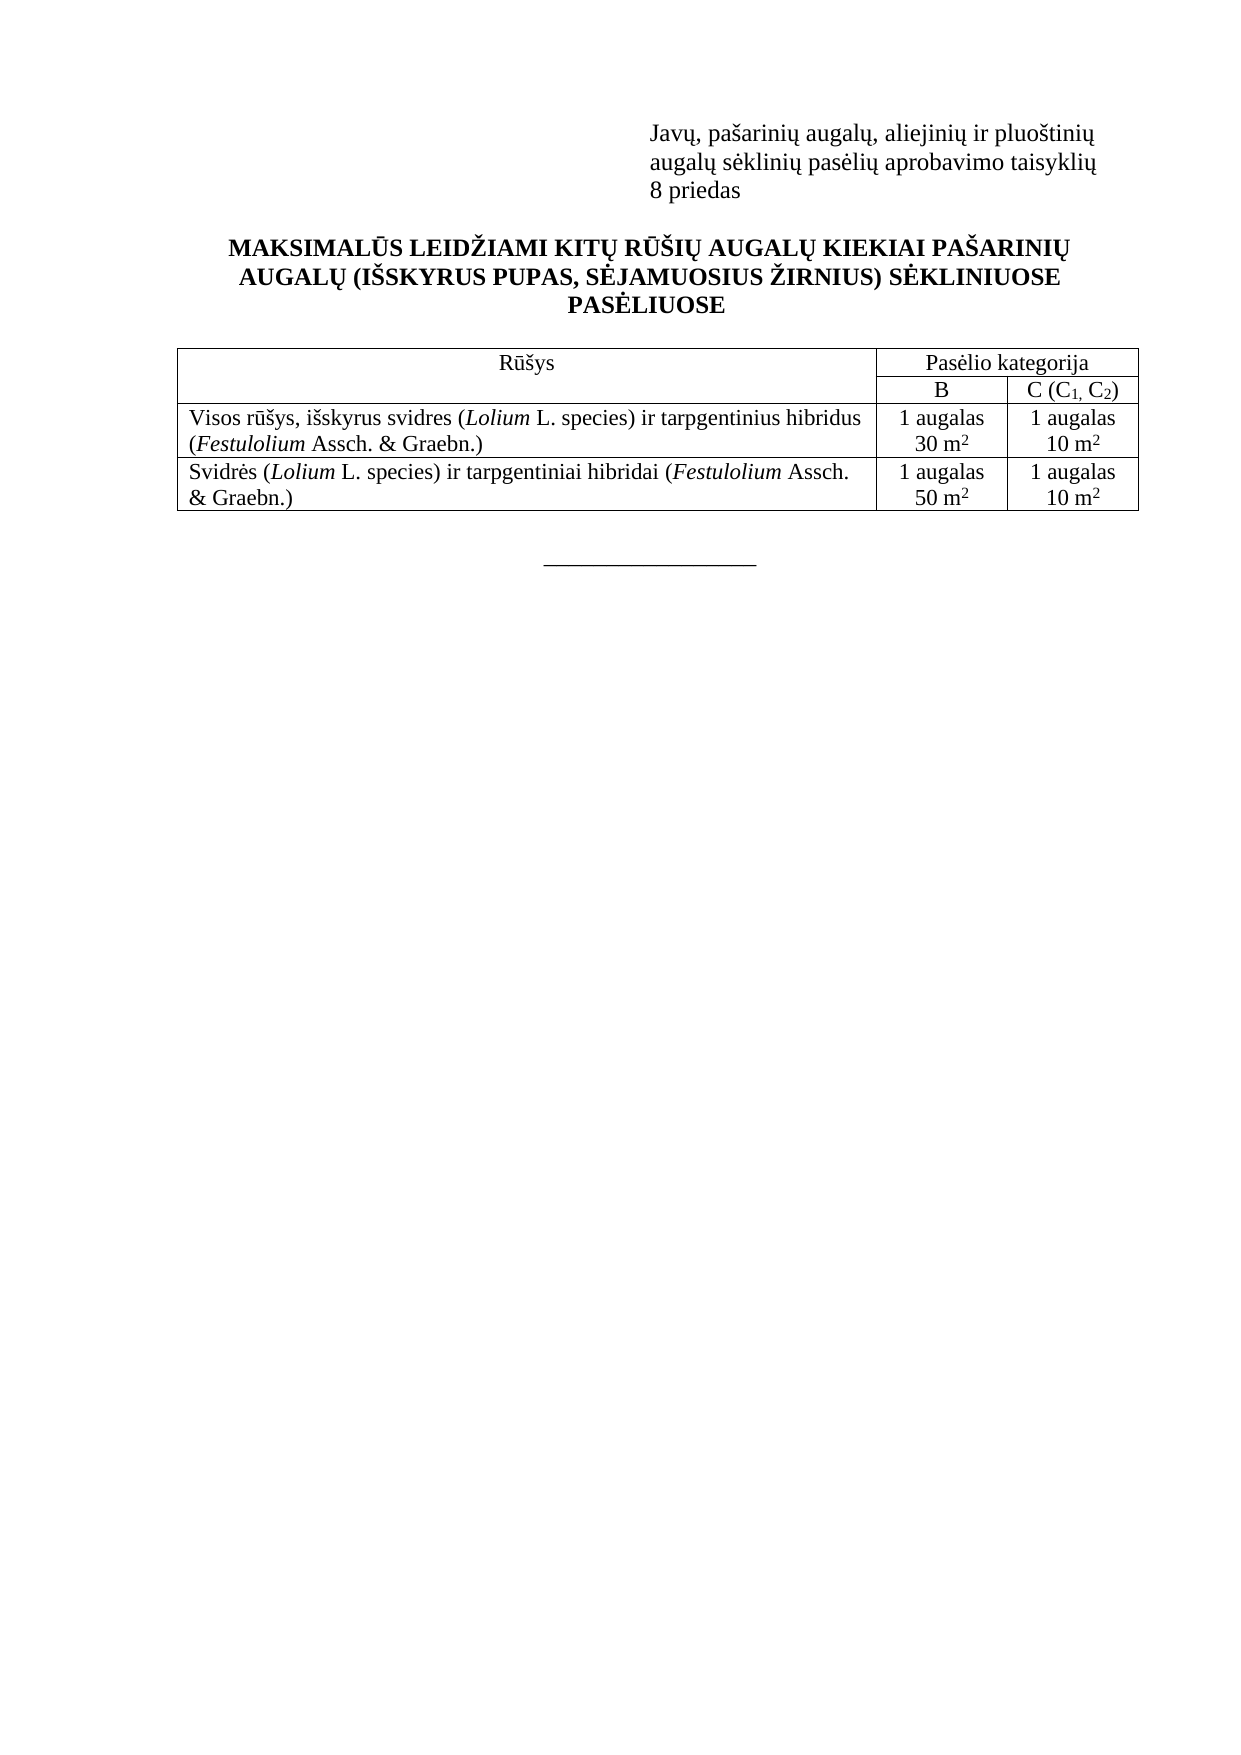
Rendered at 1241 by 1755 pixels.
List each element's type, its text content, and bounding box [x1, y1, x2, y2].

text MAKSIMALŪS LEIDŽIAMI KITŲ RŪŠIŲ AUGALŲ KIEKIAI PAŠARINIŲ AUGALŲ (iŠSKYRUS PUPAS, SĖJAMUOSIUS ŽIRNIUS) SĖKLINIUOSE PASĖLIUOSE [177, 233, 1122, 319]
table_cell Visos rūšys, išskyrus svidres (Lolium L. species) ir tarpgentinius hibridus (Festulolium Assch. & Graebn.) [178, 404, 876, 457]
text 8 priedas [649, 176, 1122, 204]
table_cell 1 augalas 10 m2 [1008, 404, 1138, 457]
table_header Pasėlio kategorija [877, 349, 1138, 376]
table_cell 1 augalas 50 m2 [877, 458, 1007, 510]
table_header Rūšys [178, 349, 876, 403]
text _________________ [177, 540, 1122, 569]
table_cell 1 augalas 10 m2 [1008, 458, 1138, 510]
text augalų sėklinių pasėlių aprobavimo taisyklių [649, 147, 1122, 176]
table_cell B [877, 377, 1007, 403]
table_cell 1 augalas 30 m2 [877, 404, 1007, 457]
text Javų, pašarinių augalų, aliejinių ir pluoštinių [649, 118, 1122, 147]
table_cell Svidrės (Lolium L. species) ir tarpgentiniai hibridai (Festulolium Assch. & Graebn.) [178, 458, 876, 510]
table_cell C (C1, C2) [1008, 377, 1138, 403]
